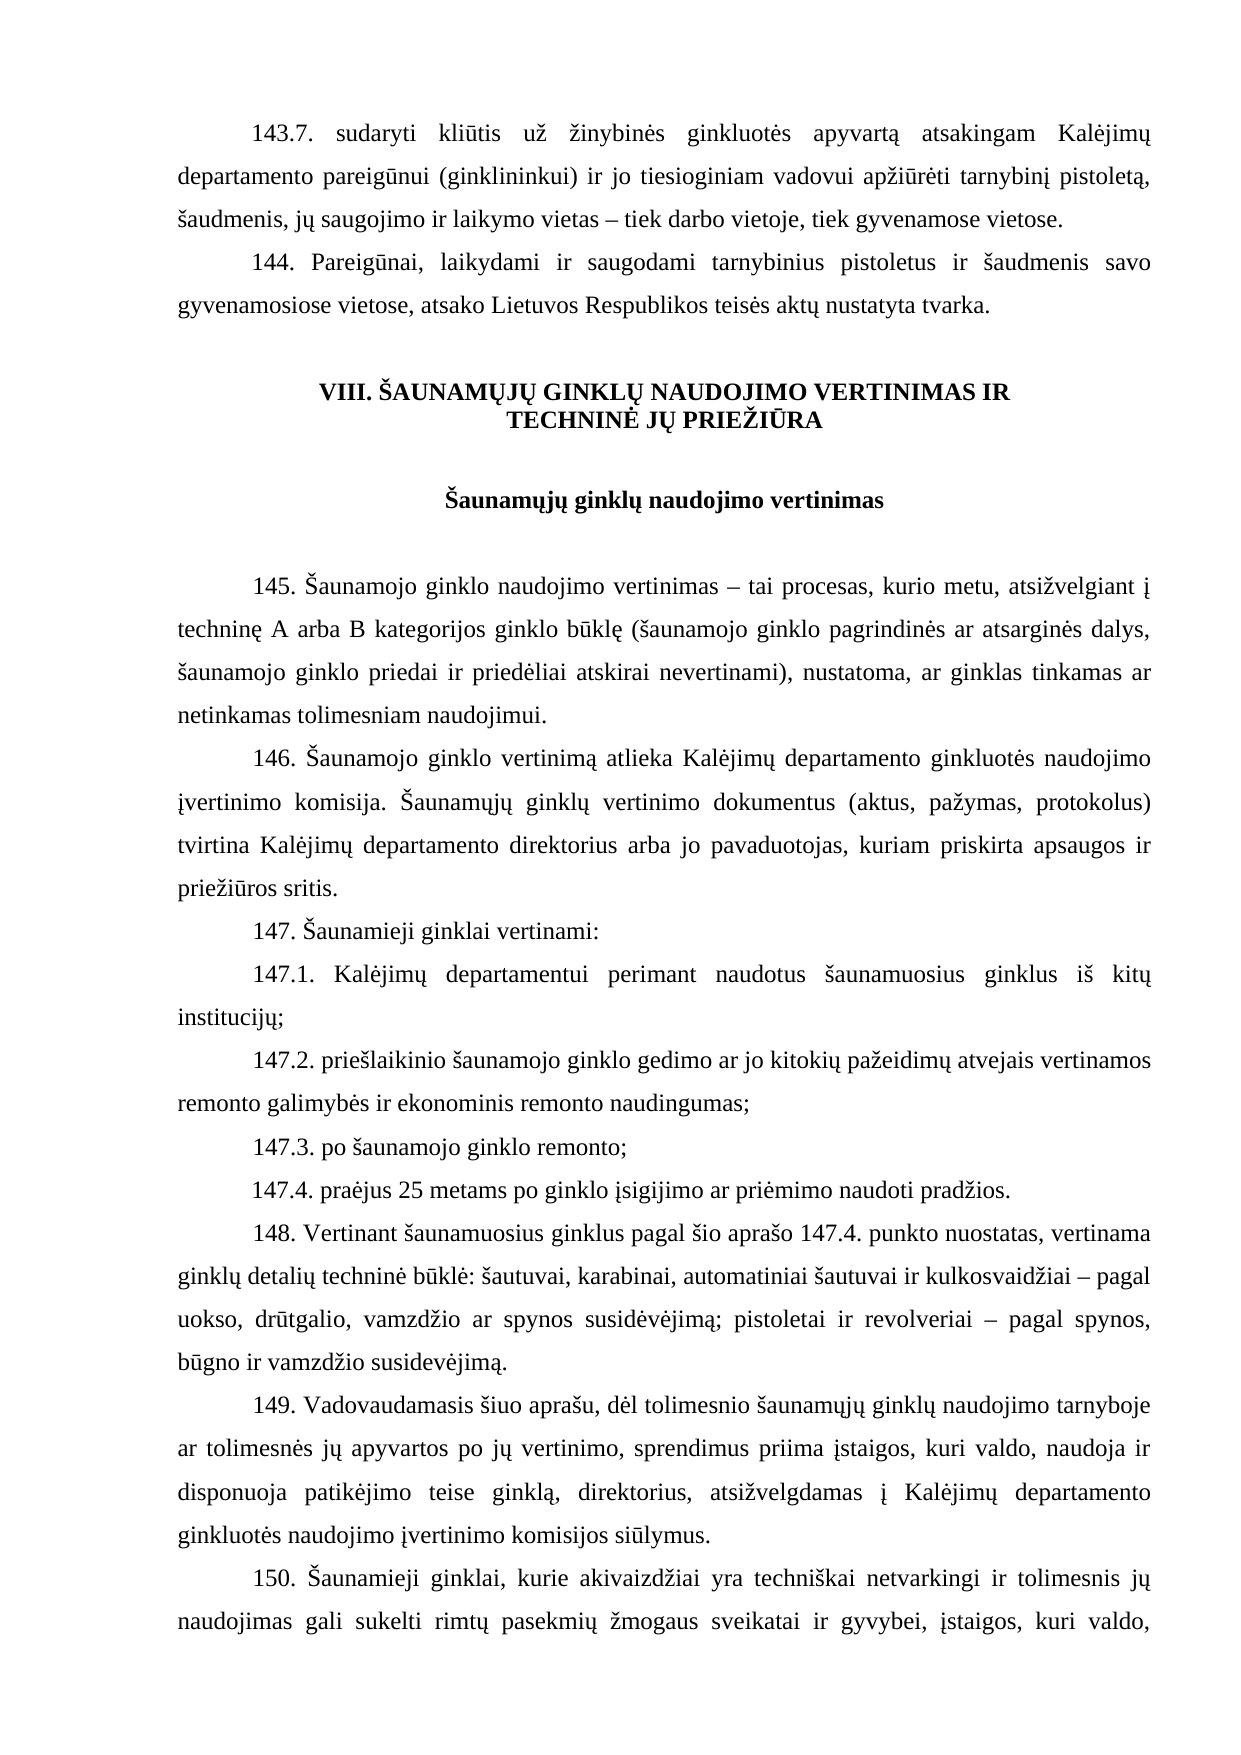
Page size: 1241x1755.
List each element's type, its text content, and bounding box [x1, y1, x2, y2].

text 143.7. sudaryti kliūtis už žinybinės ginkluotės apyvartą atsakingam Kalėjimų departamento pareigūnui (ginklininkui) ir jo tiesioginiam vadovui apžiūrėti tarnybinį pistoletą, šaudmenis, jų saugojimo ir laikymo vietas – tiek darbo vietoje, tiek gyvenamose vietose. [177, 118, 1152, 233]
text 147. Šaunamieji ginklai vertinami: [177, 916, 1152, 945]
text 147.2. priešlaikinio šaunamojo ginklo gedimo ar jo kitokių pažeidimų atvejais vertinamos remonto galimybės ir ekonominis remonto naudingumas; [177, 1045, 1152, 1117]
text 149. Vadovaudamasis šiuo aprašu, dėl tolimesnio šaunamųjų ginklų naudojimo tarnyboje ar tolimesnės jų apyvartos po jų vertinimo, sprendimus priima įstaigos, kuri valdo, naudoja ir disponuoja patikėjimo teise ginklą, direktorius, atsižvelgdamas į Kalėjimų departamento ginkluotės naudojimo įvertinimo komisijos siūlymus. [177, 1390, 1152, 1548]
text VIII. ŠAUNAMŲJŲ GINKLŲ NAUDOJIMO VERTINIMAS IR [177, 377, 1152, 406]
text 145. Šaunamojo ginklo naudojimo vertinimas – tai procesas, kurio metu, atsižvelgiant į techninę A arba B kategorijos ginklo būklę (šaunamojo ginklo pagrindinės ar atsarginės dalys, šaunamojo ginklo priedai ir priedėliai atskirai nevertinami), nustatoma, ar ginklas tinkamas ar netinkamas tolimesniam naudojimui. [177, 571, 1152, 729]
text 147.4. praėjus 25 metams po ginklo įsigijimo ar priėmimo naudoti pradžios. [177, 1175, 1152, 1203]
text Šaunamųjų ginklų naudojimo vertinimas [177, 485, 1152, 513]
text 147.3. po šaunamojo ginklo remonto; [177, 1132, 1152, 1160]
text 147.1. Kalėjimų departamentui perimant naudotus šaunamuosius ginklus iš kitų institucijų; [177, 959, 1152, 1031]
text 150. Šaunamieji ginklai, kurie akivaizdžiai yra techniškai netvarkingi ir tolimesnis jų naudojimas gali sukelti rimtų pasekmių žmogaus sveikatai ir gyvybei, įstaigos, kuri valdo, [177, 1563, 1152, 1635]
text 144. Pareigūnai, laikydami ir saugodami tarnybinius pistoletus ir šaudmenis savo gyvenamosiose vietose, atsako Lietuvos Respublikos teisės aktų nustatyta tvarka. [177, 247, 1152, 319]
text 146. Šaunamojo ginklo vertinimą atlieka Kalėjimų departamento ginkluotės naudojimo įvertinimo komisija. Šaunamųjų ginklų vertinimo dokumentus (aktus, pažymas, protokolus) tvirtina Kalėjimų departamento direktorius arba jo pavaduotojas, kuriam priskirta apsaugos ir priežiūros sritis. [177, 743, 1152, 902]
text TECHNINĖ JŲ PRIEŽIŪRA [177, 406, 1152, 434]
text 148. Vertinant šaunamuosius ginklus pagal šio aprašo 147.4. punkto nuostatas, vertinama ginklų detalių techninė būklė: šautuvai, karabinai, automatiniai šautuvai ir kulkosvaidžiai – pagal uokso, drūtgalio, vamzdžio ar spynos susidėvėjimą; pistoletai ir revolveriai – pagal spynos, būgno ir vamzdžio susidevėjimą. [177, 1218, 1152, 1376]
